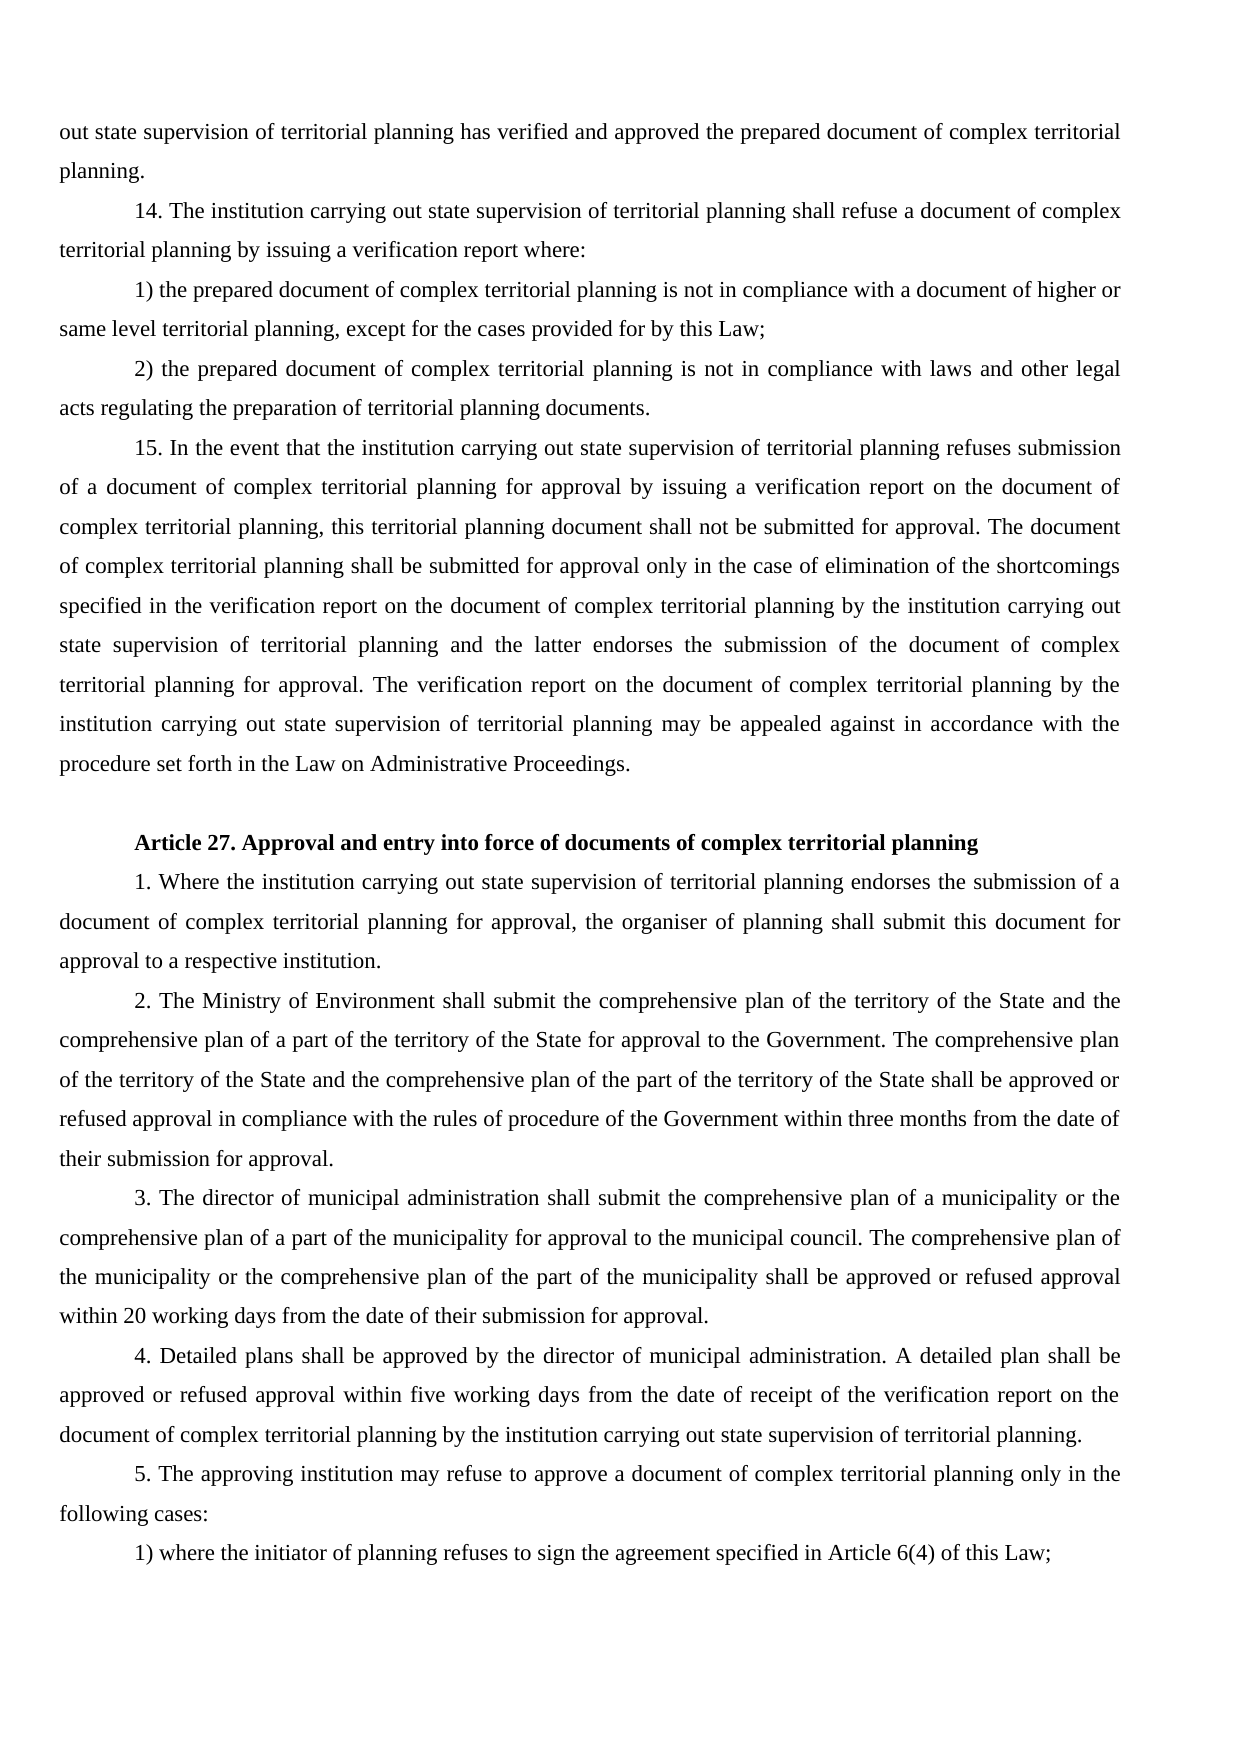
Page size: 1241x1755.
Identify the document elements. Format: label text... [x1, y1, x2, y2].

text 15. In the event that the institution carrying out state supervision of territorial planning refuses submission of a document of complex territorial planning for approval by issuing a verification report on the document of complex territorial planning, this territorial planning document shall not be submitted for approval. The document of complex territorial planning shall be submitted for approval only in the case of elimination of the shortcomings specified in the verification report on the document of complex territorial planning by the institution carrying out state supervision of territorial planning and the latter endorses the submission of the document of complex territorial planning for approval. The verification report on the document of complex territorial planning by the institution carrying out state supervision of territorial planning may be appealed against in accordance with the procedure set forth in the Law on Administrative Proceedings. [59, 434, 1122, 776]
text out state supervision of territorial planning has verified and approved the prepared document of complex territorial planning. [59, 118, 1122, 184]
text 1) the prepared document of complex territorial planning is not in compliance with a document of higher or same level territorial planning, except for the cases provided for by this Law; [59, 276, 1122, 342]
text 2) the prepared document of complex territorial planning is not in compliance with laws and other legal acts regulating the preparation of territorial planning documents. [59, 355, 1122, 421]
text 4. Detailed plans shall be approved by the director of municipal administration. A detailed plan shall be approved or refused approval within five working days from the date of receipt of the verification report on the document of complex territorial planning by the institution carrying out state supervision of territorial planning. [59, 1342, 1122, 1447]
text Article 27. Approval and entry into force of documents of complex territorial planning [134, 829, 1122, 855]
text 2. The Ministry of Environment shall submit the comprehensive plan of the territory of the State and the comprehensive plan of a part of the territory of the State for approval to the Government. The comprehensive plan of the territory of the State and the comprehensive plan of the part of the territory of the State shall be approved or refused approval in compliance with the rules of procedure of the Government within three months from the date of their submission for approval. [59, 987, 1122, 1171]
text 1. Where the institution carrying out state supervision of territorial planning endorses the submission of a document of complex territorial planning for approval, the organiser of planning shall submit this document for approval to a respective institution. [59, 868, 1122, 973]
text 1) where the initiator of planning refuses to sign the agreement specified in Article 6(4) of this Law; [59, 1539, 1122, 1566]
text 14. The institution carrying out state supervision of territorial planning shall refuse a document of complex territorial planning by issuing a verification report where: [59, 197, 1122, 263]
text 3. The director of municipal administration shall submit the comprehensive plan of a municipality or the comprehensive plan of a part of the municipality for approval to the municipal council. The comprehensive plan of the municipality or the comprehensive plan of the part of the municipality shall be approved or refused approval within 20 working days from the date of their submission for approval. [59, 1184, 1122, 1329]
text 5. The approving institution may refuse to approve a document of complex territorial planning only in the following cases: [59, 1460, 1122, 1526]
